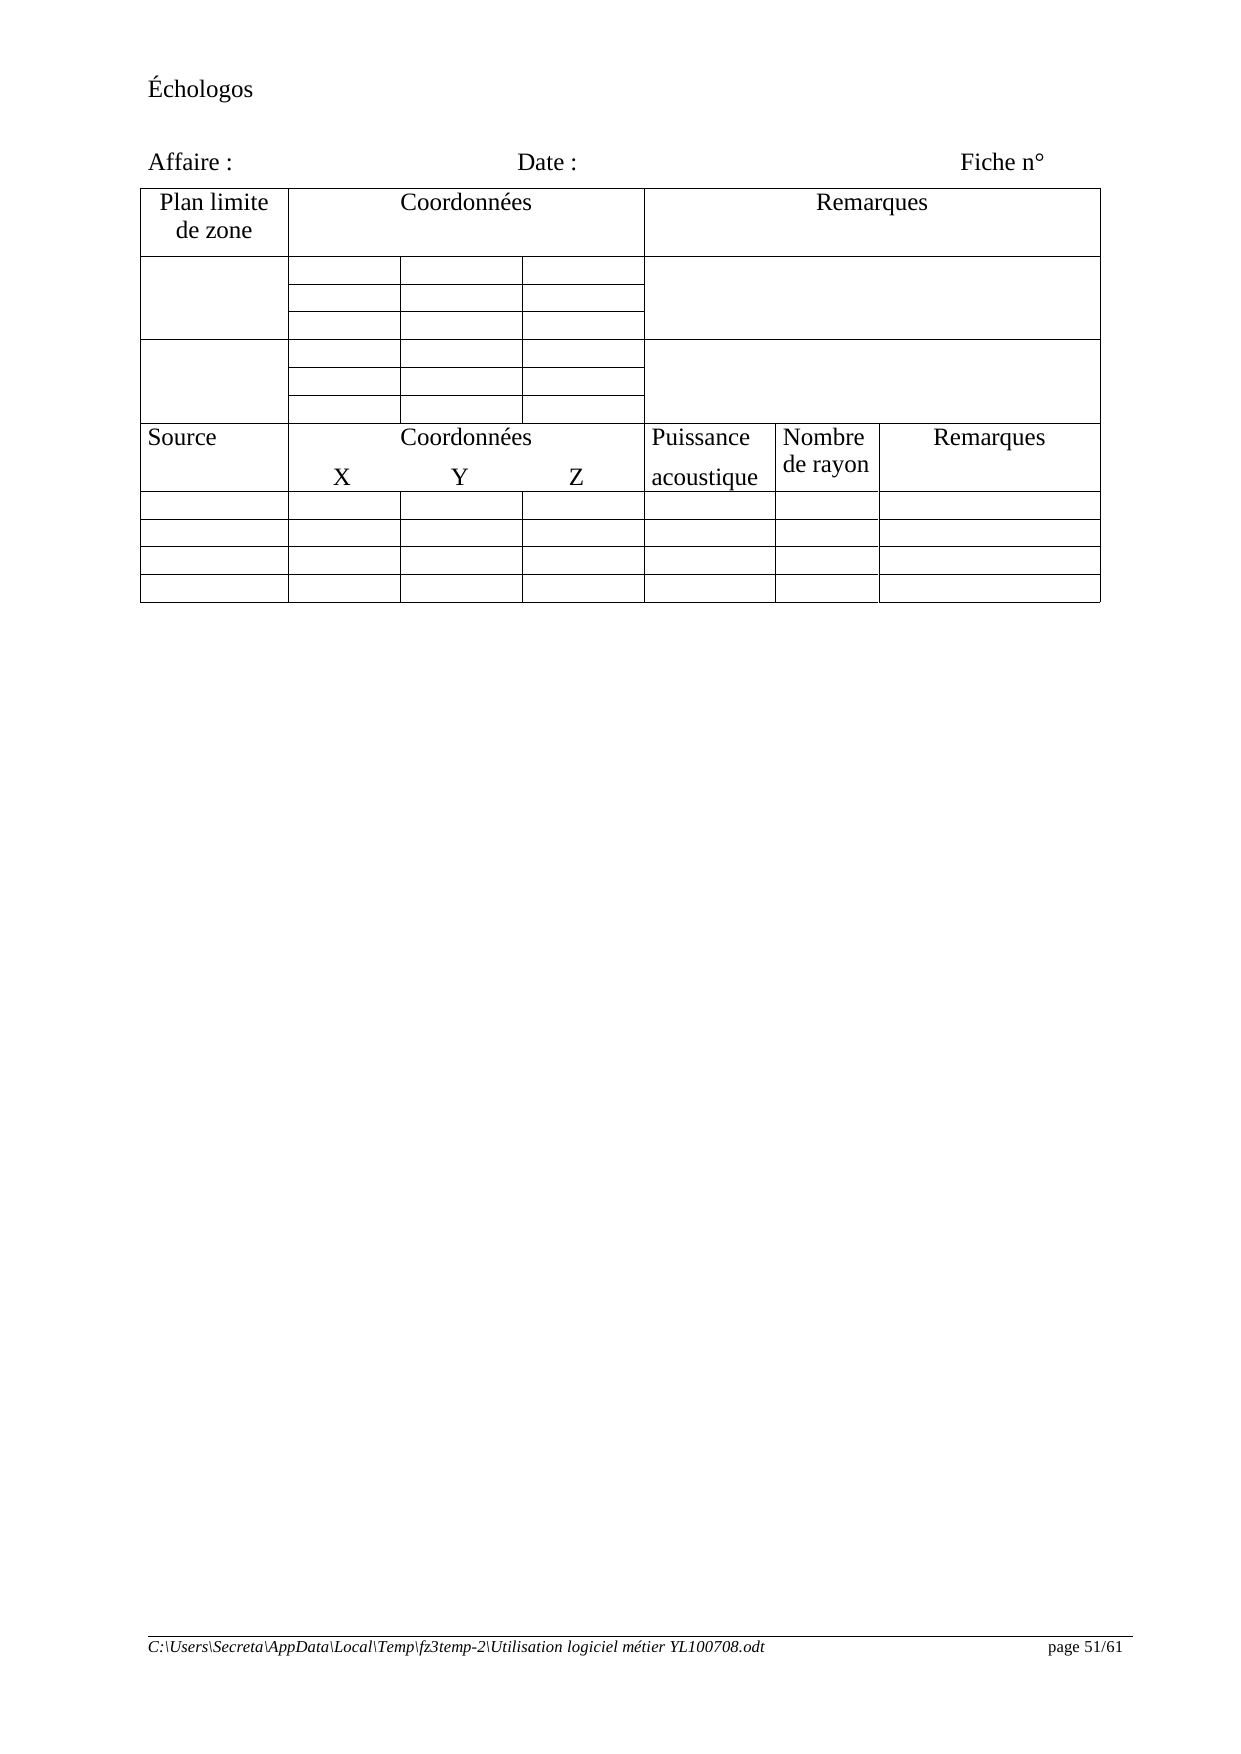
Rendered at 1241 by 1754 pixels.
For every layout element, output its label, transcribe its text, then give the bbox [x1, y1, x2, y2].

table_cell [289, 492, 400, 519]
table_cell [880, 492, 1100, 519]
table_cell Puissance acoustique [645, 424, 775, 491]
table_cell [141, 340, 288, 423]
table_cell [289, 575, 400, 602]
table_cell [289, 368, 400, 395]
table_cell [401, 368, 522, 395]
table_cell [141, 547, 288, 574]
table_cell [289, 520, 400, 546]
table_cell [776, 547, 878, 574]
table_cell [645, 257, 1100, 339]
table_cell [401, 547, 522, 574]
table_header [523, 340, 644, 367]
table_cell [141, 257, 288, 339]
table_header Coordonnées [289, 189, 644, 256]
table_cell [523, 285, 644, 311]
table_cell [523, 396, 644, 423]
table_cell [645, 492, 775, 519]
table_cell [401, 575, 522, 602]
table_cell Remarques [880, 424, 1100, 491]
table_cell [645, 520, 775, 546]
table_cell [880, 575, 1100, 602]
table_cell [289, 547, 400, 574]
table_header [401, 257, 522, 284]
table_cell [289, 285, 400, 311]
table_cell [776, 520, 878, 546]
table_header [289, 257, 400, 284]
table_header [289, 340, 400, 367]
table_cell [645, 340, 1100, 423]
table_cell [645, 547, 775, 574]
table_cell [880, 520, 1100, 546]
table_header Remarques [645, 189, 1100, 256]
table_cell [401, 396, 522, 423]
table_cell [141, 492, 288, 519]
table_cell Coordonnées X Y Z [289, 424, 644, 491]
table_header [401, 340, 522, 367]
table_cell [401, 285, 522, 311]
table_cell Nombre de rayon [776, 424, 878, 491]
table_header [523, 257, 644, 284]
table_cell [141, 575, 288, 602]
table_header Plan limite de zone [141, 189, 288, 256]
table_cell Source [141, 424, 288, 491]
table_cell [645, 575, 775, 602]
table_cell [776, 575, 878, 602]
table_cell [289, 312, 400, 339]
table_cell [523, 547, 644, 574]
table_cell [401, 312, 522, 339]
table_cell [289, 396, 400, 423]
table_cell [523, 575, 644, 602]
table_cell [776, 492, 878, 519]
table_cell [880, 547, 1100, 574]
table_cell [523, 368, 644, 395]
table_cell [523, 520, 644, 546]
table_cell [401, 492, 522, 519]
text Affaire : Date : Fiche n° [148, 148, 1092, 175]
table_cell [523, 312, 644, 339]
table_cell [523, 492, 644, 519]
table_cell [401, 520, 522, 546]
table_cell [141, 520, 288, 546]
